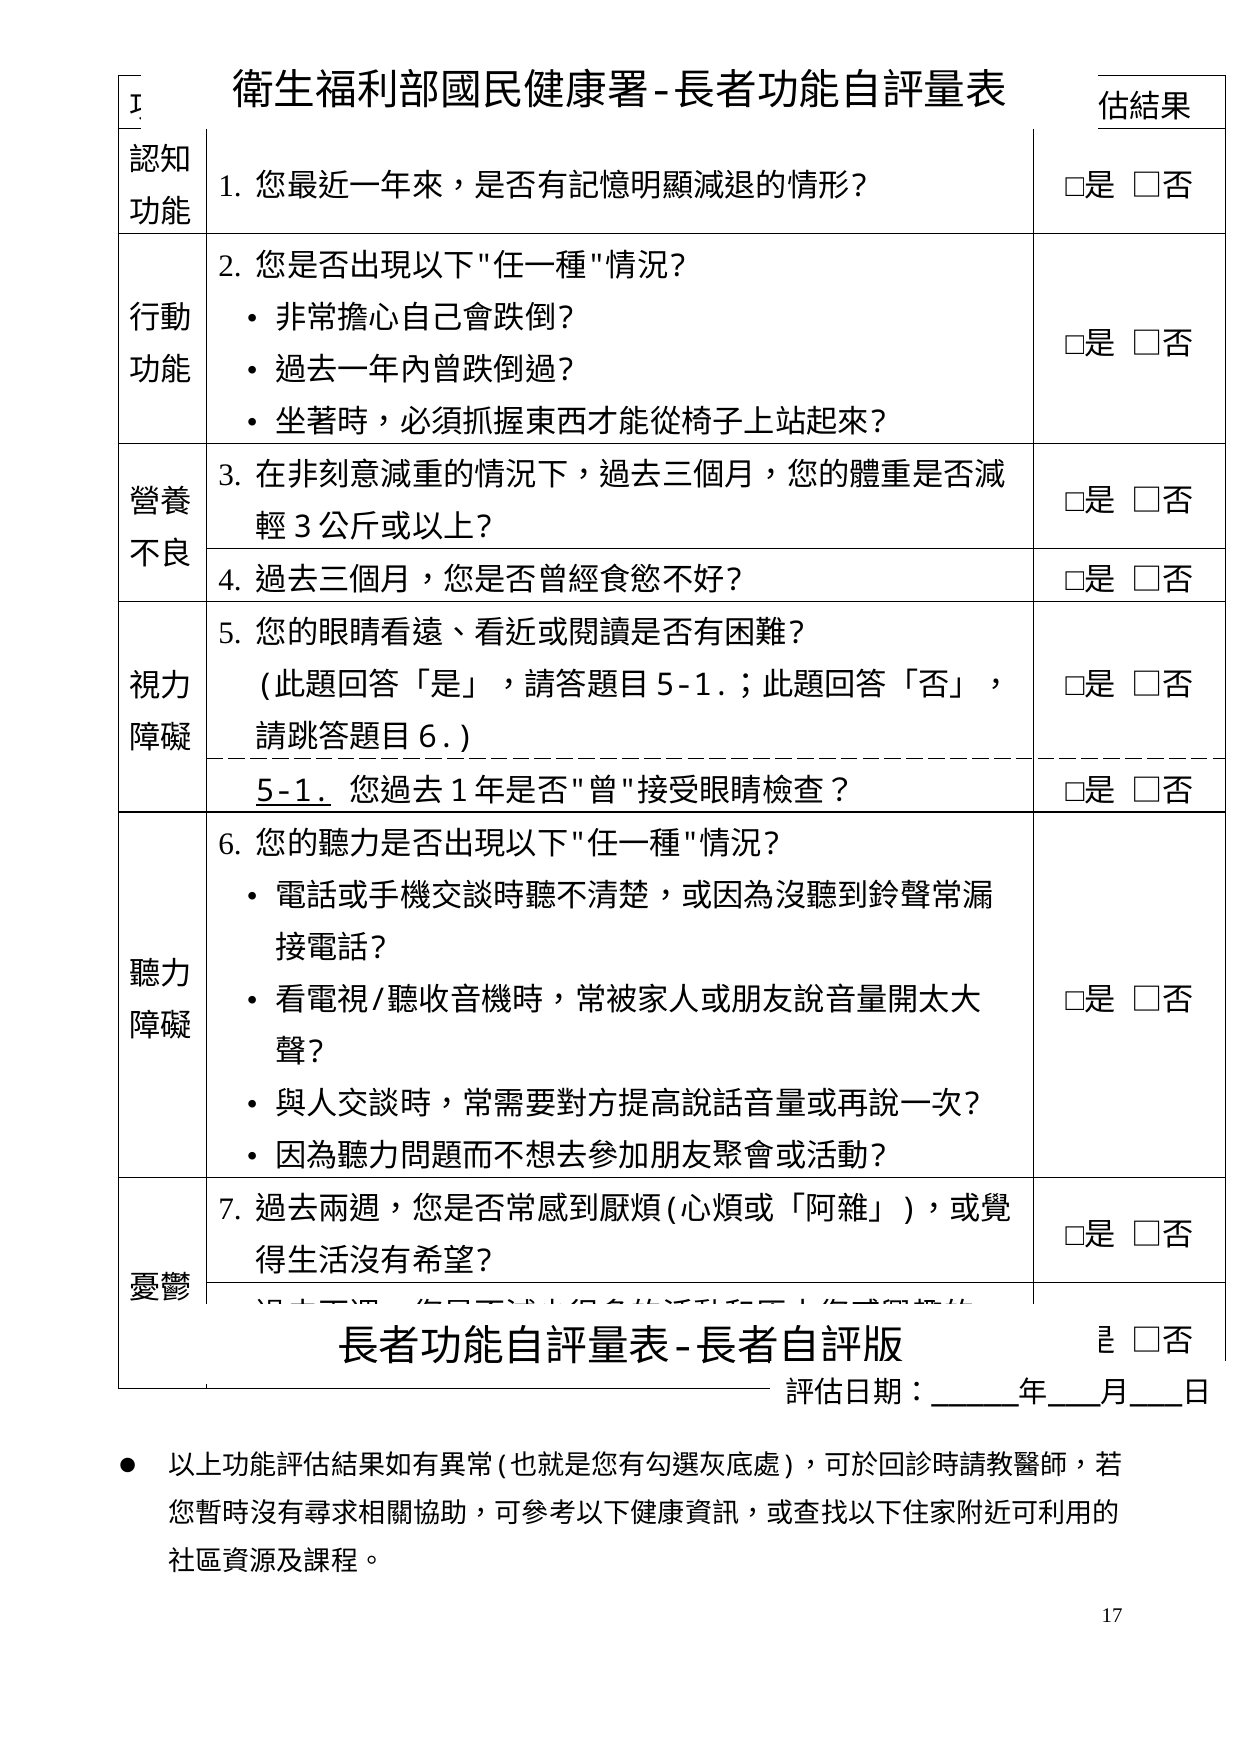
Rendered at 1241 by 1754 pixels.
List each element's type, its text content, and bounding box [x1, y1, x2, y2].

table_cell 憂鬱 [119, 1178, 206, 1387]
table_cell 您是否出現以下"任一種"情況? 非常擔心自己會跌倒? 過去一年內曾跌倒過? 坐著時，必須抓握東西才能從椅子上站起來? [207, 234, 1033, 443]
table_cell 聽力 障礙 [119, 813, 206, 1177]
table_cell □是 □否 [1034, 234, 1225, 443]
table_cell 5-1. 您過去1年是否"曾"接受眼睛檢查？ [207, 758, 1033, 811]
table_cell 過去兩週，您是否常感到厭煩(心煩或「阿雜」)，或覺得生活沒有希望? [207, 1178, 1033, 1282]
text 評估日期：_____年___月___日 [785, 1368, 1212, 1411]
table_cell □是 □否 [1034, 602, 1225, 758]
table_cell □是 □否 [1034, 758, 1225, 811]
table_cell 過去三個月，您是否曾經食慾不好? [207, 549, 1033, 601]
table_cell □是 □否 [1034, 129, 1225, 233]
table_cell 營養 不良 [119, 444, 206, 601]
table_cell □是 □否 [1034, 1283, 1225, 1361]
list 以上功能評估結果如有異常(也就是您有勾選灰底處)，可於回診時請教醫師，若您暫時沒有尋求相關協助，可參考以下健康資訊，或查找以下住家附近可利用的社區資源及課程。 [141, 48, 1098, 129]
table_cell □是 □否 [1034, 813, 1225, 1177]
table_cell 您最近一年來，是否有記憶明顯減退的情形? [207, 129, 1033, 233]
list 以上功能評估結果如有異常(也就是您有勾選灰底處)，可於回診時請教醫師，若您暫時沒有尋求相關協助，可參考以下健康資訊，或查找以下住家附近可利用的社區資源及課程。 [118, 1436, 1122, 1580]
table_cell 認知 功能 [119, 129, 206, 233]
table_cell 過去兩週，您是否減少很多的活動和原本您感興趣的事? [207, 1283, 1033, 1304]
table_header 評估結果 [1098, 76, 1225, 128]
table_header 項目 [137, 97, 141, 109]
list 衛生福利部國民健康署-長者功能自評量表 [156, 56, 1083, 117]
table_cell 視力障礙 [119, 602, 206, 811]
table_cell 行動 功能 [119, 234, 206, 443]
text 長者功能自評量表-長者自評版 [156, 1312, 1084, 1372]
table_cell 您的聽力是否出現以下"任一種"情況? 電話或手機交談時聽不清楚，或因為沒聽到鈴聲常漏接電話? 看電視/聽收音機時，常被家人或朋友說音量開太大聲? 與人交談時，常需要對方提高說話音量或再說一次? 因為聽力問題而不想去參加朋友聚會或活動? [207, 813, 1033, 1177]
table_cell 在非刻意減重的情況下，過去三個月，您的體重是否減輕3公斤或以上? [207, 444, 1033, 548]
table_cell □是 □否 [1034, 444, 1225, 548]
table_cell 您的眼睛看遠、看近或閱讀是否有困難? (此題回答「是」，請答題目5-1.；此題回答「否」，請跳答題目6.) [207, 602, 1033, 758]
table_cell □是 □否 [1034, 549, 1225, 601]
table_cell □是 □否 [1034, 1178, 1225, 1282]
table_header 項目 [119, 76, 141, 128]
